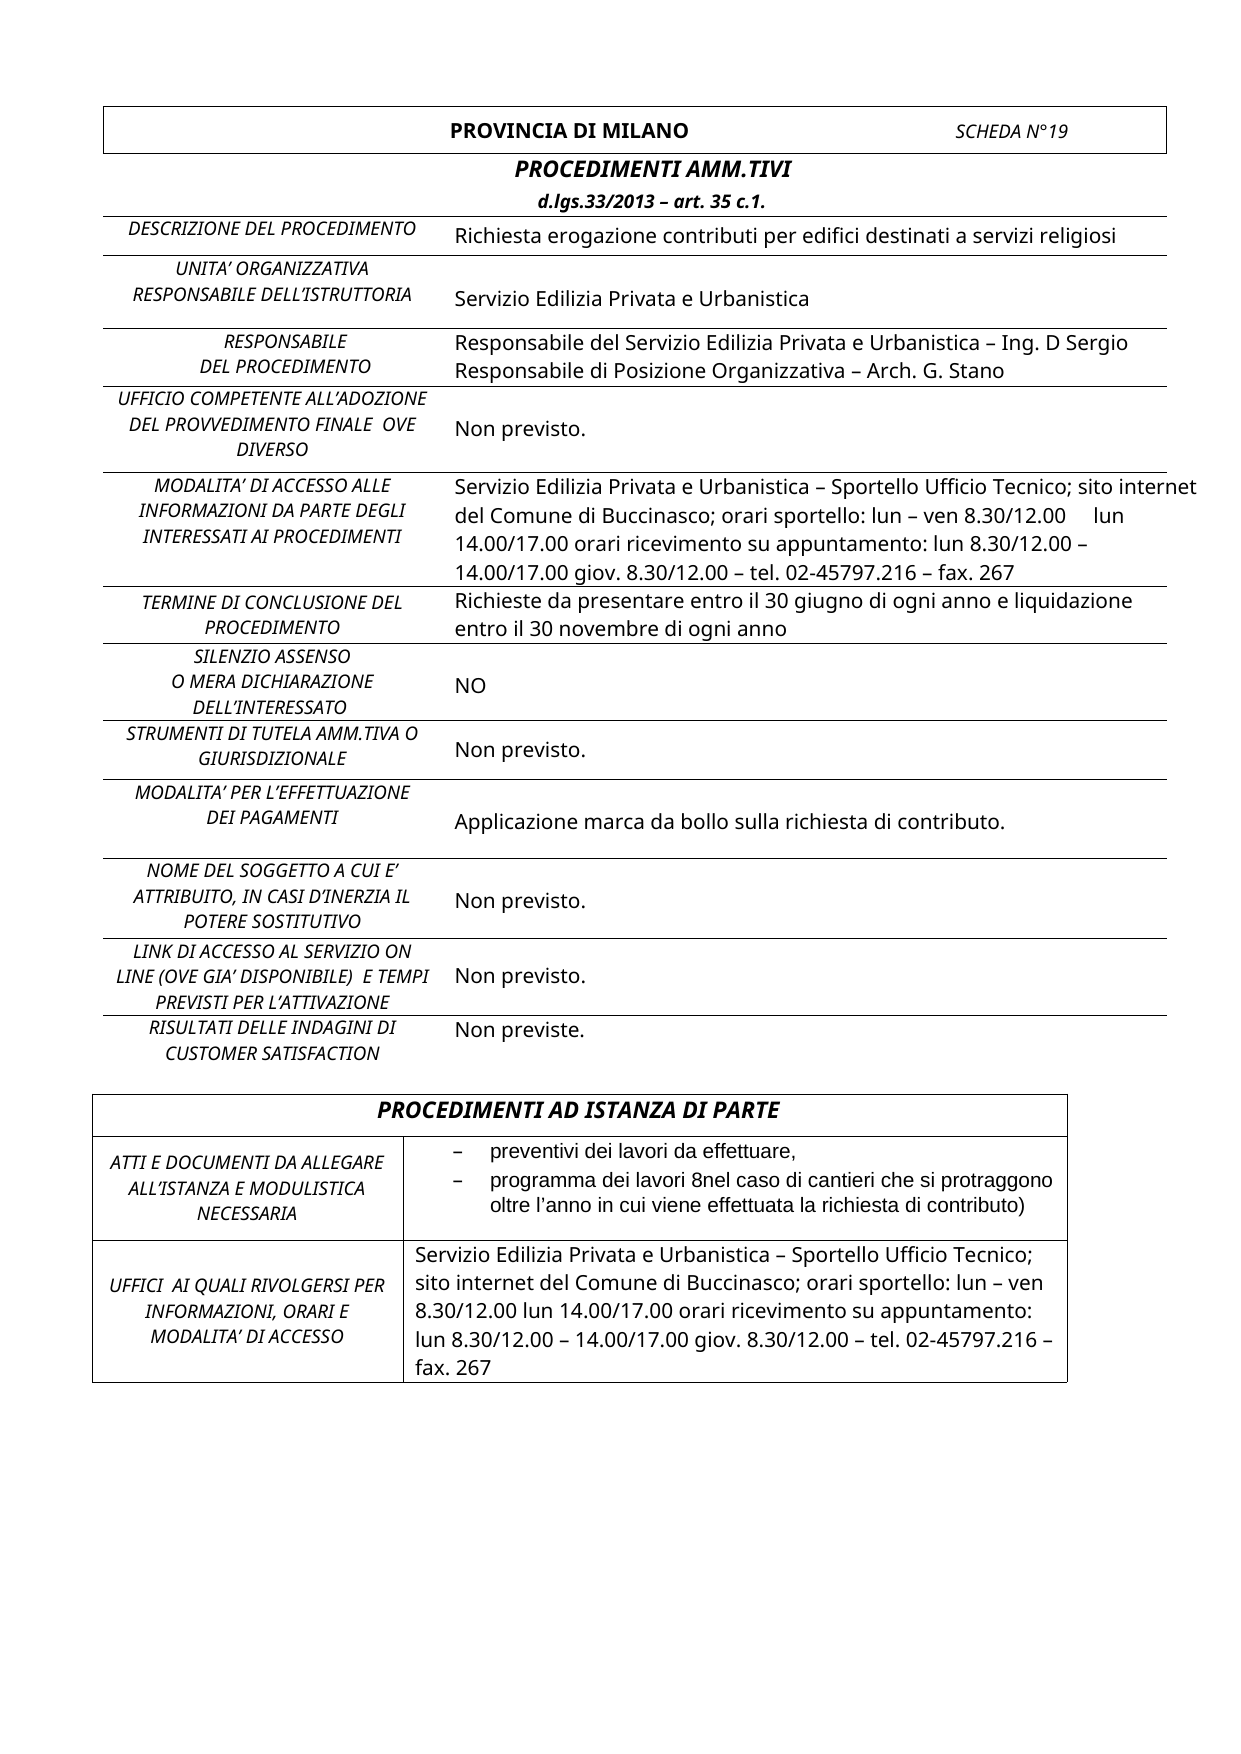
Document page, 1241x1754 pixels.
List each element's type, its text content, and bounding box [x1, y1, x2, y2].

table_cell RISULTATI DELLE INDAGINI DI CUSTOMER SATISFACTION [103, 1016, 443, 1066]
table_cell TERMINE DI CONCLUSIONE DEL PROCEDIMENTO [103, 587, 443, 643]
table_cell Non previsto. [443, 387, 1167, 472]
table_cell Non previste. [443, 1016, 1167, 1066]
table_cell STRUMENTI DI TUTELA AMM.TIVA O GIURISDIZIONALE [103, 721, 443, 779]
table_header [104, 107, 438, 153]
table_cell LINK DI ACCESSO AL SERVIZIO ON LINE (OVE GIA’ DISPONIBILE) E TEMPI PREVISTI PER L’ATTIVAZIONE [103, 939, 443, 1014]
table_cell Non previsto. [443, 859, 1167, 938]
table_cell Servizio Edilizia Privata e Urbanistica – Sportello Ufficio Tecnico; sito internet del Comune di Buccinasco; orari sportello: lun – ven 8.30/12.00 lun 14.00/17.00 orari ricevimento su appuntamento: lun 8.30/12.00 – 14.00/17.00 giov. 8.30/12.00 – tel. 02-45797.216 – fax. 267 [404, 1241, 1067, 1382]
table_cell preventivi dei lavori da effettuare, programma dei lavori 8nel caso di cantieri che si protraggono oltre l’anno in cui viene effettuata la richiesta di contributo) [404, 1137, 1067, 1239]
table_cell NOME DEL SOGGETTO A CUI E’ ATTRIBUITO, IN CASI D’INERZIA IL POTERE SOSTITUTIVO [103, 859, 443, 938]
table_cell RESPONSABILE DEL PROCEDIMENTO [103, 329, 443, 386]
table_cell UFFICI AI QUALI RIVOLGERSI PER INFORMAZIONI, ORARI E MODALITA’ DI ACCESSO [93, 1241, 403, 1382]
table_cell NO [443, 644, 1167, 720]
table_cell UFFICIO COMPETENTE ALL’ADOZIONE DEL PROVVEDIMENTO FINALE OVE DIVERSO [103, 387, 443, 472]
table_cell PROCEDIMENTI AMM.TIVI d.lgs.33/2013 – art. 35 c.1. [103, 154, 1167, 216]
table_cell ATTI E DOCUMENTI DA ALLEGARE ALL’ISTANZA E MODULISTICA NECESSARIA [93, 1137, 403, 1239]
table_cell SILENZIO ASSENSO O MERA DICHIARAZIONE DELL’INTERESSATO [103, 644, 443, 720]
table_cell MODALITA’ DI ACCESSO ALLE INFORMAZIONI DA PARTE DEGLI INTERESSATI AI PROCEDIMENTI [103, 473, 443, 586]
table_cell PROVINCIA DI MILANO SCHEDA N°19 [438, 107, 1166, 153]
table_cell MODALITA’ PER L’EFFETTUAZIONE DEI PAGAMENTI [103, 780, 443, 857]
table_cell Responsabile del Servizio Edilizia Privata e Urbanistica – Ing. D Sergio Responsabile di Posizione Organizzativa – Arch. G. Stano [443, 329, 1167, 386]
table_cell Applicazione marca da bollo sulla richiesta di contributo. [443, 780, 1167, 857]
table_cell Servizio Edilizia Privata e Urbanistica [443, 256, 1167, 328]
table_cell Servizio Edilizia Privata e Urbanistica – Sportello Ufficio Tecnico; sito internet del Comune di Buccinasco; orari sportello: lun – ven 8.30/12.00 lun 14.00/17.00 orari ricevimento su appuntamento: lun 8.30/12.00 – 14.00/17.00 giov. 8.30/12.00 – tel. 02-45797.216 – fax. 267 [443, 473, 1167, 586]
table_cell UNITA’ ORGANIZZATIVA RESPONSABILE DELL’ISTRUTTORIA [103, 256, 443, 328]
table_cell Non previsto. [443, 721, 1167, 779]
table_cell DESCRIZIONE DEL PROCEDIMENTO [103, 217, 443, 255]
table_cell Richieste da presentare entro il 30 giugno di ogni anno e liquidazione entro il 30 novembre di ogni anno [443, 587, 1167, 643]
table_cell Non previsto. [443, 939, 1167, 1014]
table_cell Richiesta erogazione contributi per edifici destinati a servizi religiosi [443, 217, 1167, 255]
table_header PROCEDIMENTI AD ISTANZA DI PARTE [93, 1095, 1067, 1136]
